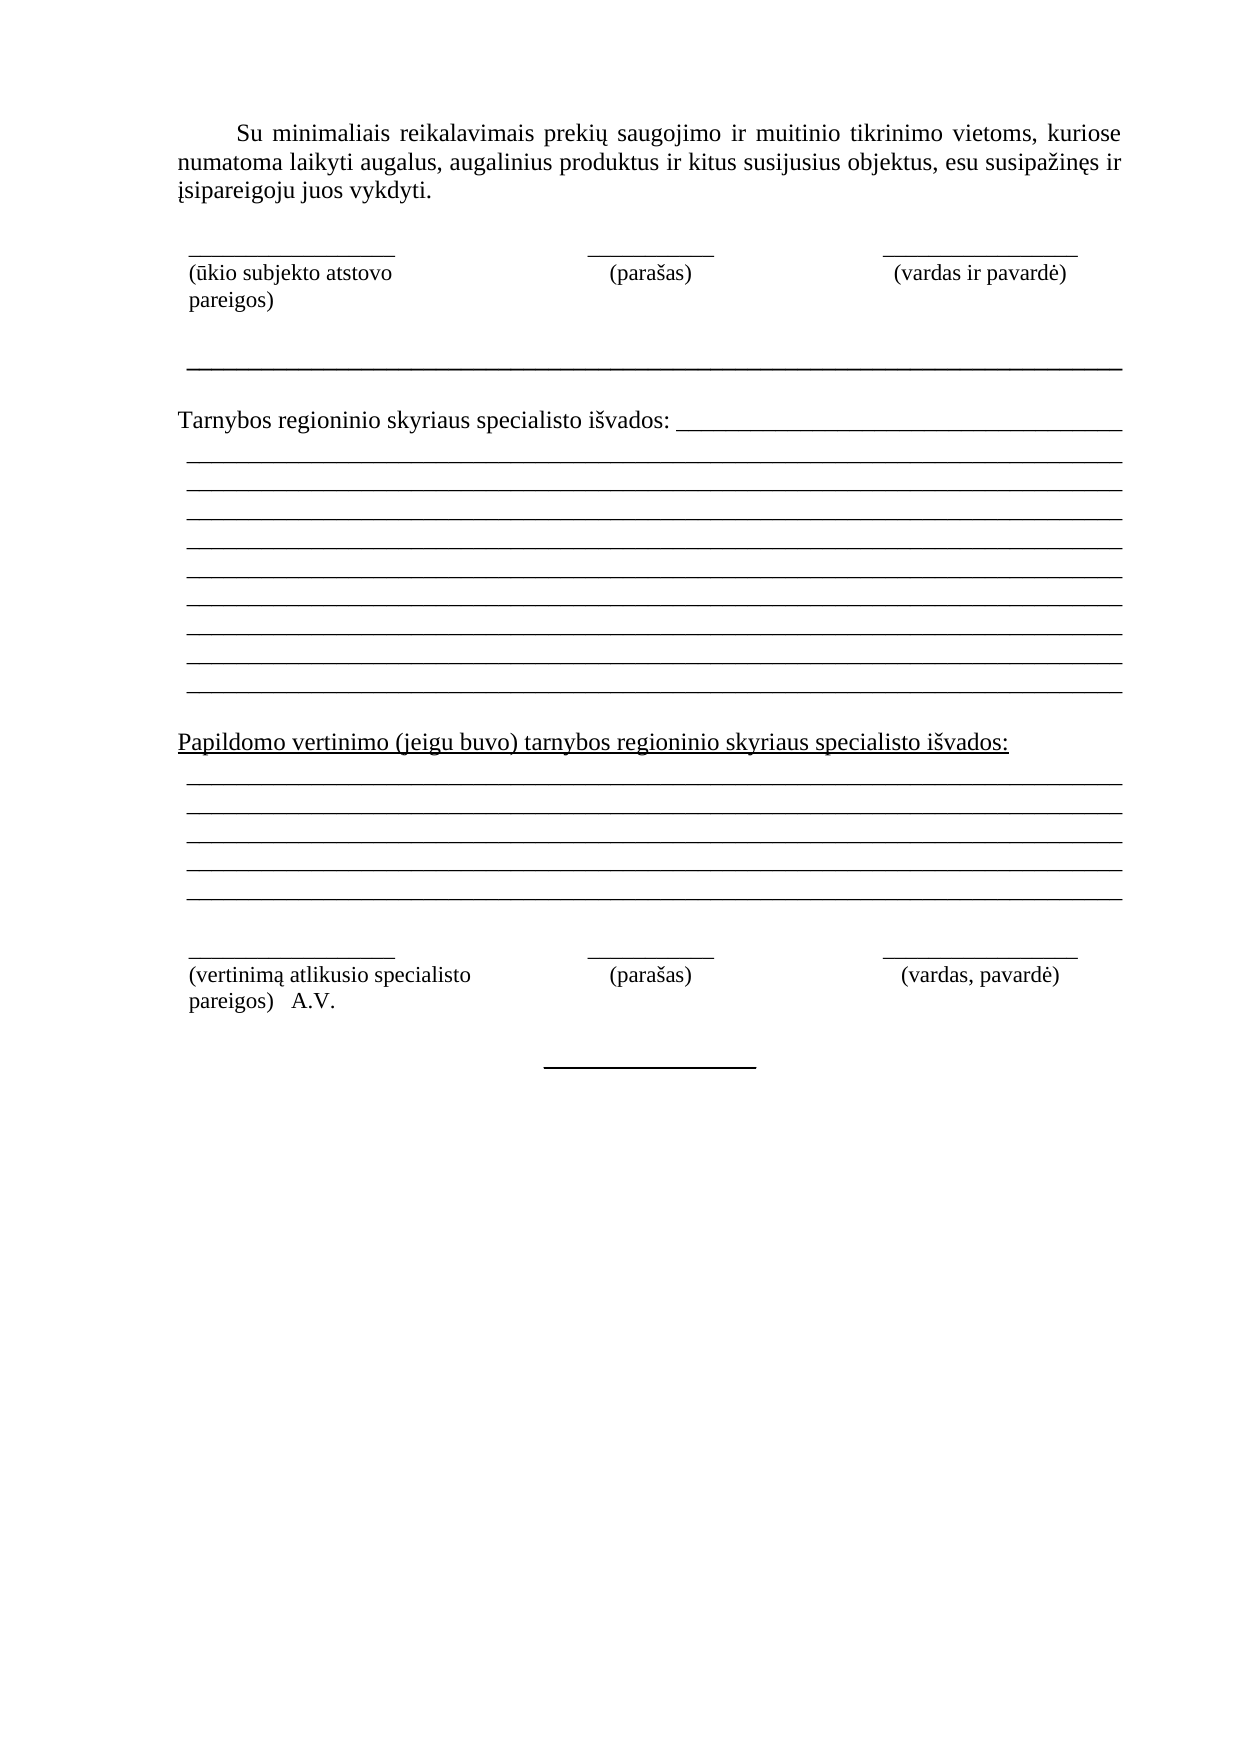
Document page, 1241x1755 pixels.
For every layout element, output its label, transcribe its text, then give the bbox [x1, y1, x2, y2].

table_header __________________ (ūkio subjekto atstovo pareigos) [177, 233, 488, 312]
text _ [178, 635, 1189, 663]
text _ [178, 663, 1189, 697]
text _ [178, 342, 1189, 375]
text _ [178, 462, 1189, 491]
table_header _________________ (vardas ir pavardė) [839, 233, 1122, 312]
table_header [746, 935, 838, 1014]
text _ [178, 785, 1189, 813]
table_header _________________ (vardas, pavardė) [839, 935, 1122, 1014]
text _ [178, 435, 1189, 462]
text _ [178, 491, 1189, 520]
text _ [178, 813, 1189, 842]
text _ [178, 606, 1189, 635]
table_header [489, 935, 556, 1014]
text _ [178, 842, 1189, 871]
text _ [178, 871, 1189, 905]
text Tarnybos regioninio skyriaus specialisto išvados: [177, 405, 1122, 433]
text _ [178, 757, 1189, 785]
table_header [746, 233, 838, 312]
text Papildomo vertinimo (jeigu buvo) tarnybos regioninio skyriaus specialisto išvados: [177, 727, 1122, 756]
table_header __________________ (vertinimą atlikusio specialisto pareigos) A.V. [177, 935, 488, 1014]
text _________________ [177, 1042, 1122, 1071]
table_header ___________ (parašas) [556, 935, 746, 1014]
table_header ___________ (parašas) [556, 233, 746, 312]
text Su minimaliais reikalavimais prekių saugojimo ir muitinio tikrinimo vietoms, kuriose numatoma laikyti augalus, augalinius produktus ir kitus susijusius objektus, esu susipažinęs ir įsipareigoju juos vykdyti. [177, 118, 1122, 204]
text _ [178, 577, 1189, 606]
text _ [178, 520, 1189, 548]
table_header [489, 233, 556, 312]
text _ [178, 548, 1189, 577]
